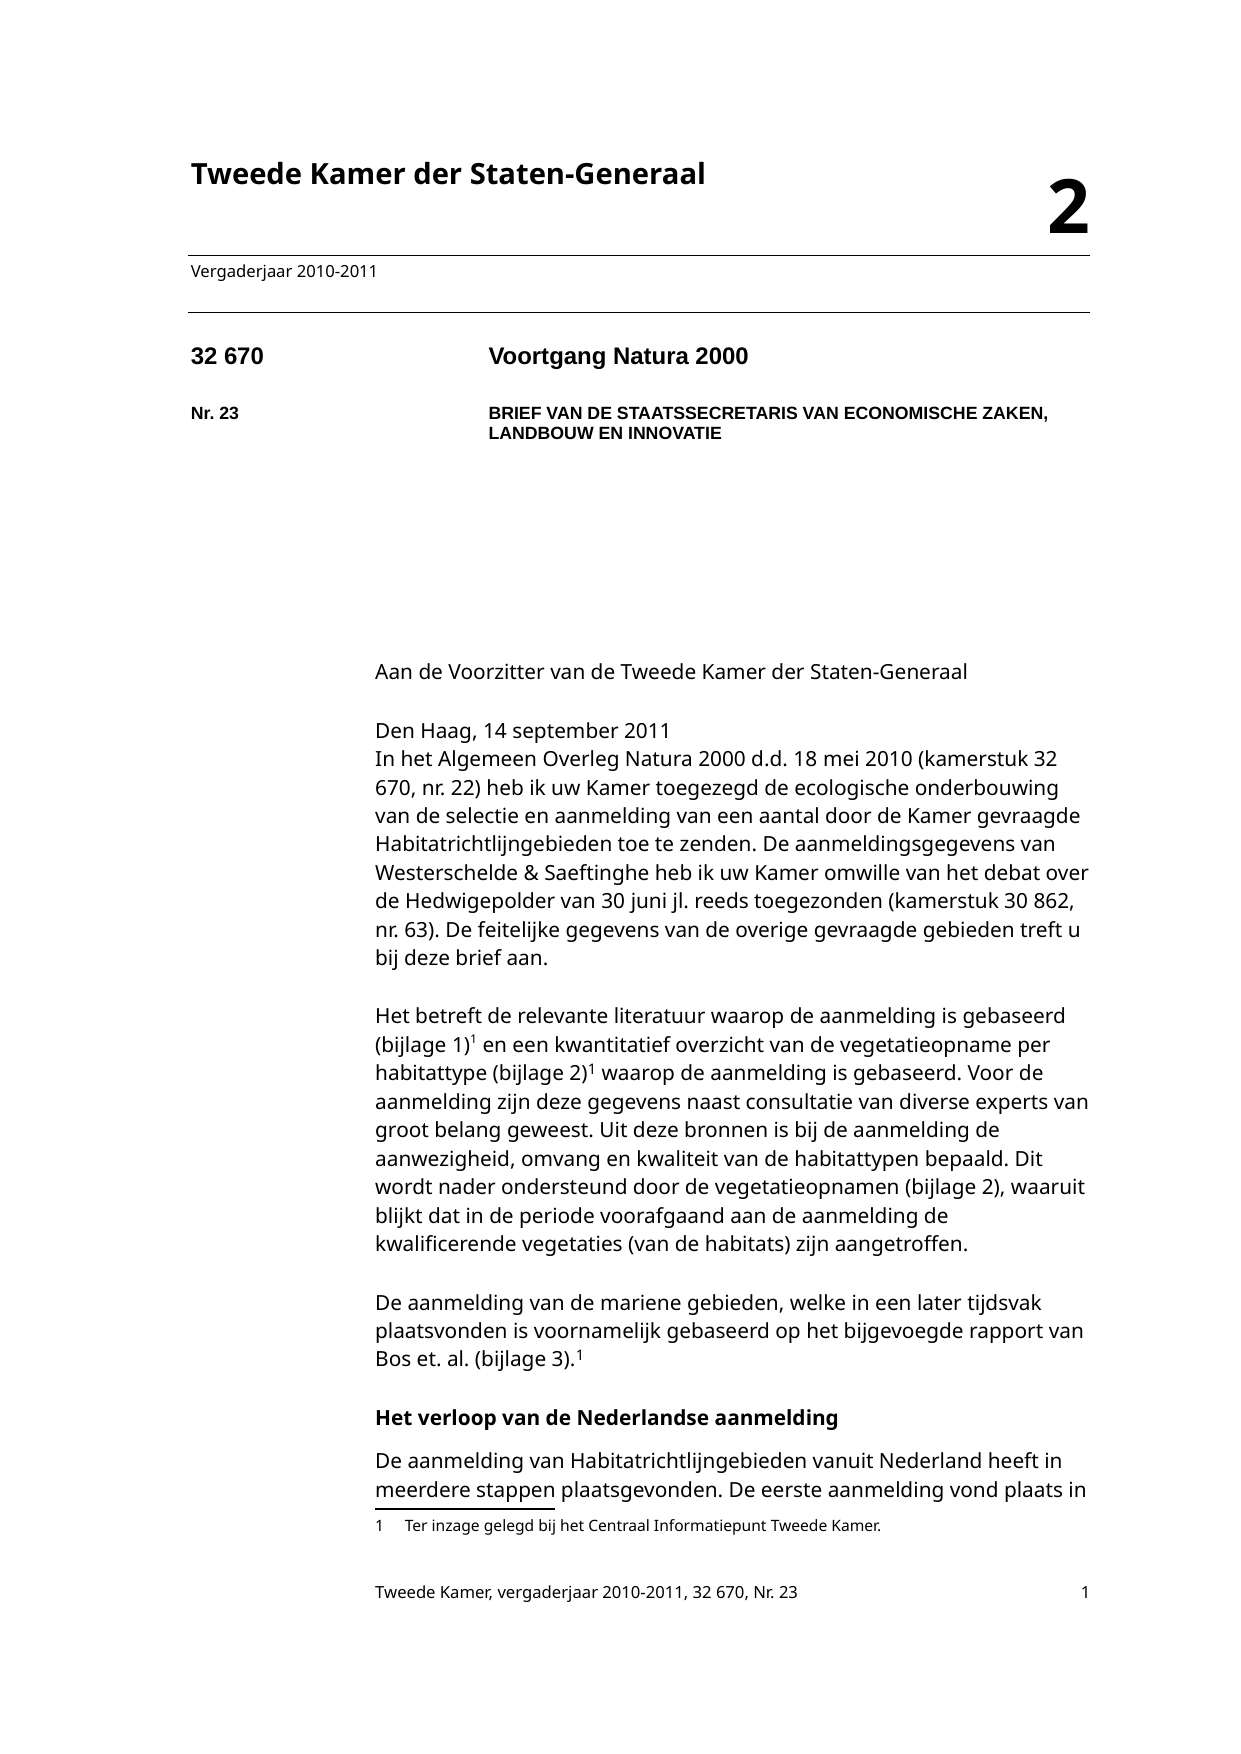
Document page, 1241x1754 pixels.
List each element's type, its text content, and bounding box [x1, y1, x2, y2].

table_cell Vergaderjaar 2010-2011 [188, 256, 485, 312]
text Het betreft de relevante literatuur waarop de aanmelding is gebaseerd (bijlage 1) en een kwantitatief overzicht van de vegetatieopname per habitattype (bijlage 2)1 waarop de aanmelding is gebaseerd. Voor de aanmelding zijn deze gegevens naast consultatie van diverse experts van groot belang geweest. Uit deze bronnen is bij de aanmelding de aanwezigheid, omvang en kwaliteit van de habitattypen bepaald. Dit wordt nader ondersteund door de vegetatieopnamen (bijlage 2), waaruit blijkt dat in de periode voorafgaand aan de aanmelding de kwalificerende vegetaties (van de habitats) zijn aangetroffen. [375, 1002, 1090, 1258]
text Den Haag, 14 september 2011 [375, 716, 1090, 744]
table_cell 32 670 [188, 339, 485, 399]
text De aanmelding van de mariene gebieden, welke in een later tijdsvak plaatsvonden is voornamelijk gebaseerd op het bijgevoegde rapport van Bos et. al. (bijlage 3).1 [375, 1288, 1090, 1373]
table_cell Nr. 23 [188, 399, 485, 539]
table_cell [485, 313, 1090, 339]
table_cell Voortgang Natura 2000 [485, 339, 1090, 399]
text Aan de Voorzitter van de Tweede Kamer der Staten-Generaal [375, 657, 1090, 686]
text Ter inzage gelegd bij het Centraal Informatiepunt Tweede Kamer. [375, 1508, 1090, 1536]
table_header 2 [910, 150, 1090, 255]
text De aanmelding van Habitatrichtlijngebieden vanuit Nederland heeft in meerdere stappen plaatsgevonden. De eerste aanmelding vond plaats in 1996 en betrof 27 gebieden. Deze beperkte aanmelding is gedaan vanuit de veronderstelling dat Nederland met beschermde natuurmonumenten en de Ecologische Hoofdstructuur al voldoende voorzag in de verplichtingen van de Habitatrichtlijn. Deze aanmelding bleek echter onvoldoende. Dit gold ook voor een tweede aanmelding in 1998 met 67 gebieden, waarna de Europese Commissie met een inbreukprocedure dreigde als Nederland niet spoedig voldoende gebieden zou aanmelden. In Europese biogeografische seminars werd nader aangegeven aan welke selectiecriteria de Europese Commissie bijzondere waarde hecht, zoals dekkingsgraad, geografische spreiding en grensoverschrijdendheid. [375, 1446, 1090, 1475]
table_cell [188, 313, 485, 339]
table_cell BRIEF VAN DE STAATSSECRETARIS VAN ECONOMISCHE ZAKEN, LANDBOUW EN INNOVATIE [485, 399, 1090, 539]
text Het verloop van de Nederlandse aanmelding [375, 1403, 1090, 1431]
text In het Algemeen Overleg Natura 2000 d.d. 18 mei 2010 (kamerstuk 32 670, nr. 22) heb ik uw Kamer toegezegd de ecologische onderbouwing van de selectie en aanmelding van een aantal door de Kamer gevraagde Habitatrichtlijngebieden toe te zenden. De aanmeldingsgegevens van Westerschelde & Saeftinghe heb ik uw Kamer omwille van het debat over de Hedwigepolder van 30 juni jl. reeds toegezonden (kamerstuk 30 862, nr. 63). De feitelijke gegevens van de overige gevraagde gebieden treft u bij deze brief aan. [375, 744, 1090, 972]
table_cell [485, 256, 1090, 312]
table_header Tweede Kamer der Staten-Generaal [188, 150, 909, 255]
